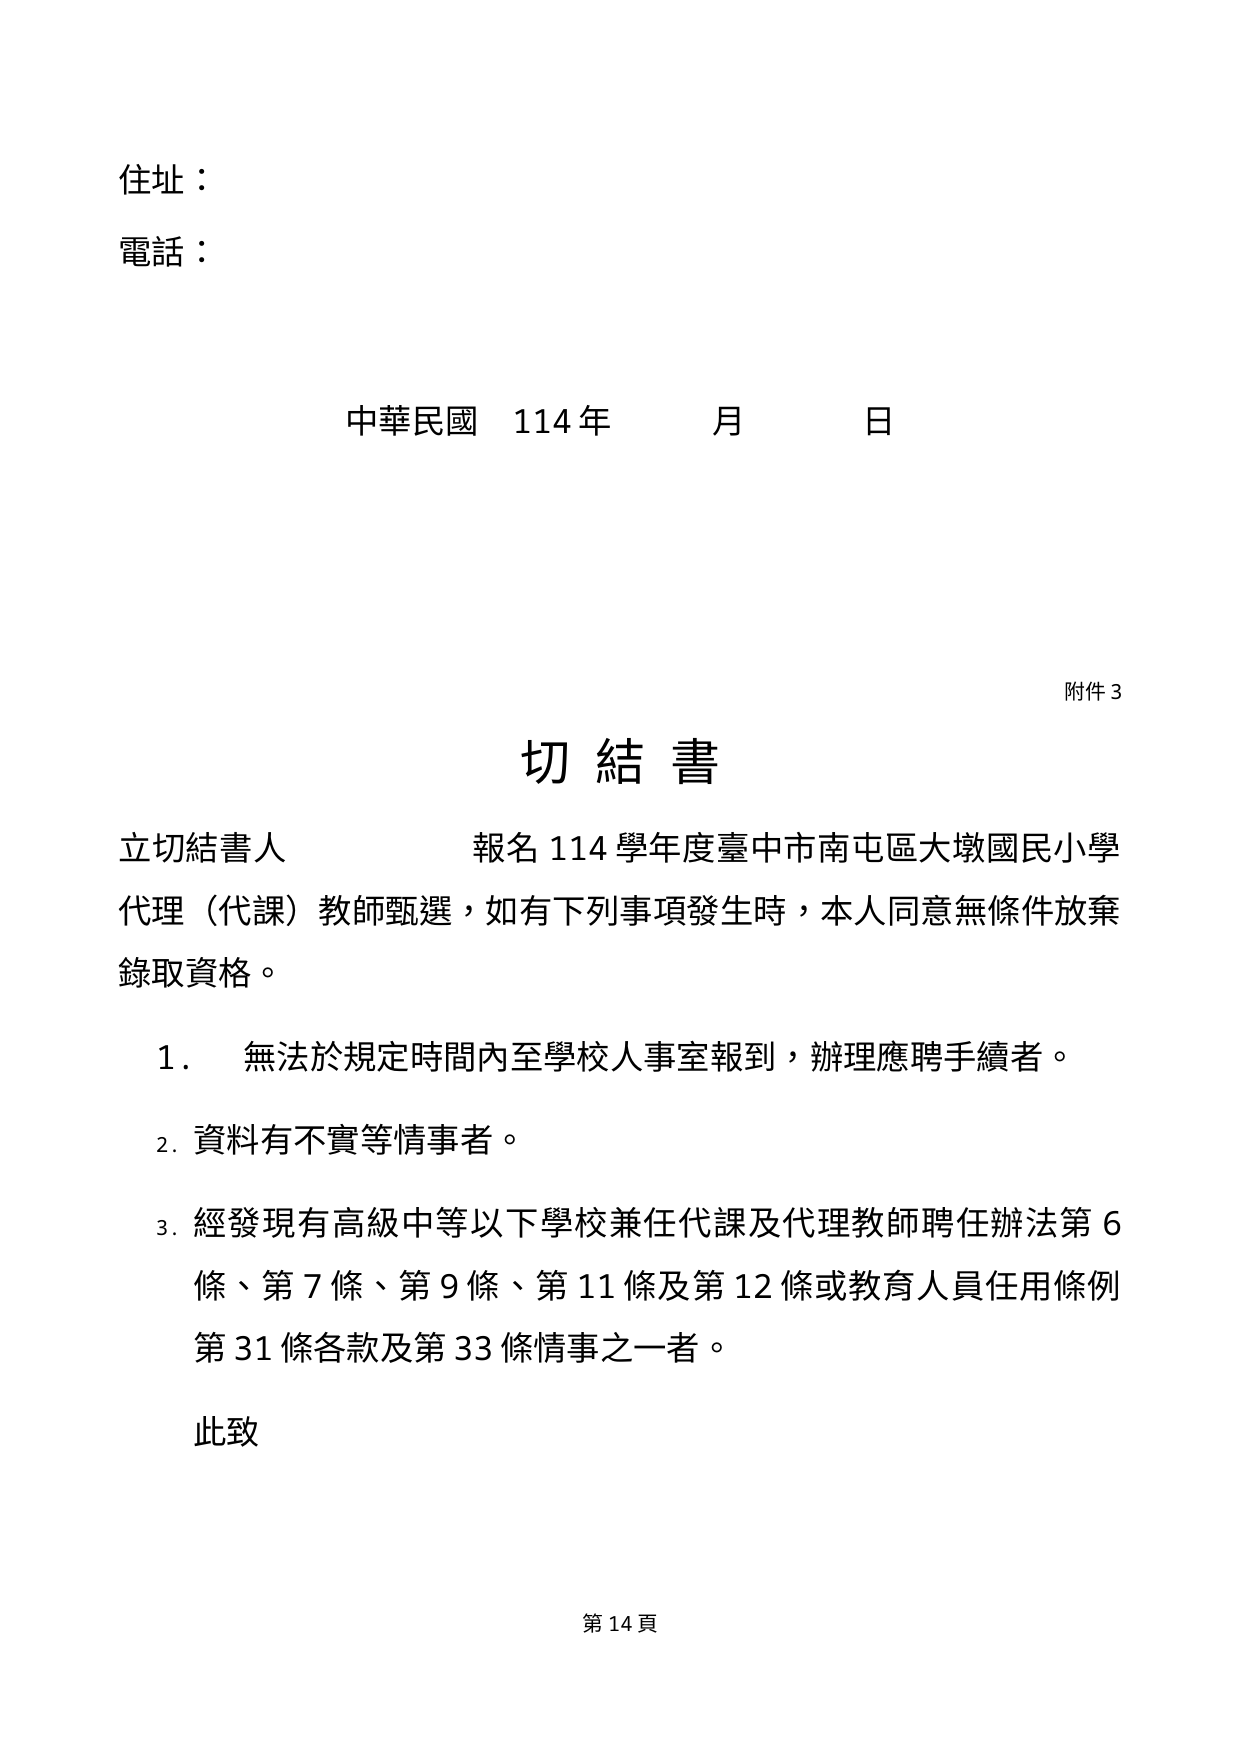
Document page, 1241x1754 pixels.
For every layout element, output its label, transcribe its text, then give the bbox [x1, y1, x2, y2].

text 此致 [118, 1388, 1122, 1451]
list 資料有不實等情事者。 [156, 1096, 1122, 1159]
text 電話： [118, 226, 1122, 274]
text 附件3 [118, 649, 1122, 711]
list 無法於規定時間內至學校人事室報到，辦理應聘手續者。 [156, 1013, 1122, 1076]
text 切 結 書 [118, 722, 1122, 794]
text 立切結書人 報名114學年度臺中市南屯區大墩國民小學代理（代課）教師甄選，如有下列事項發生時，本人同意無條件放棄錄取資格。 [118, 805, 1122, 992]
text 中華民國 114年 月 日 [118, 395, 1122, 443]
list 經發現有高級中等以下學校兼任代課及代理教師聘任辦法第6條、第7條、第9條、第11條及第12條或教育人員任用條例第31條各款及第33條情事之一者。 [156, 1180, 1122, 1367]
text 住址： [118, 154, 1122, 202]
